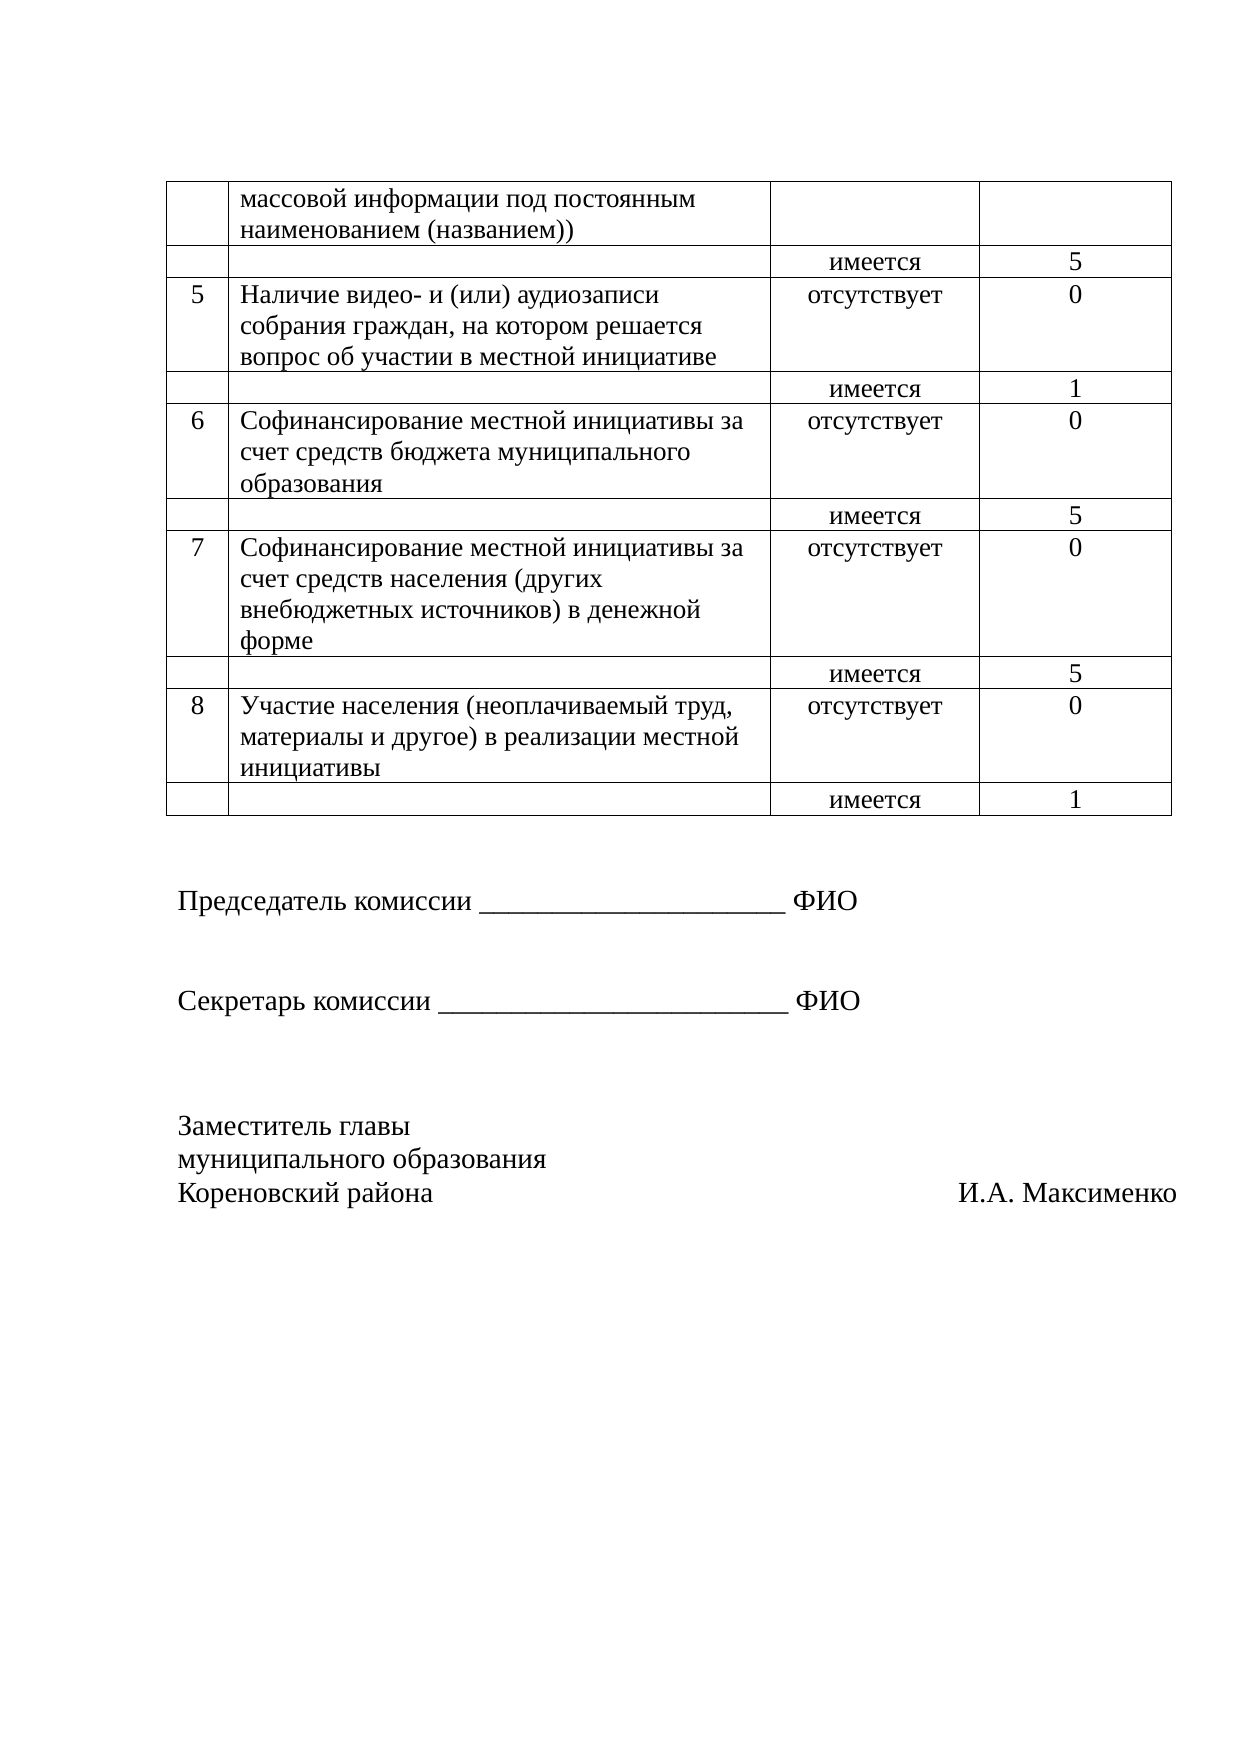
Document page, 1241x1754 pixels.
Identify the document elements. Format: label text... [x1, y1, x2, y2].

table_cell [229, 372, 770, 403]
table_cell [771, 182, 979, 244]
table_cell 8 [167, 689, 228, 782]
table_cell [229, 783, 770, 814]
table_cell [167, 182, 228, 244]
table_cell отсутствует [771, 689, 979, 782]
table_cell имеется [771, 783, 979, 814]
table_cell 0 [980, 278, 1171, 371]
table_cell 5 [980, 657, 1171, 688]
table_cell имеется [771, 499, 979, 530]
table_cell [229, 499, 770, 530]
text Заместитель главы [177, 1108, 1181, 1141]
table_cell [167, 657, 228, 688]
table_cell 0 [980, 531, 1171, 656]
text Кореновский района И.А. Максименко [177, 1175, 1181, 1208]
table_cell отсутствует [771, 278, 979, 371]
table_cell 6 [167, 404, 228, 498]
table_cell 1 [980, 783, 1171, 814]
table_cell 1 [980, 372, 1171, 403]
table_cell отсутствует [771, 531, 979, 656]
table_cell имеется [771, 657, 979, 688]
text муниципального образования [177, 1141, 1181, 1175]
table_cell [167, 372, 228, 403]
table_cell 0 [980, 689, 1171, 782]
table_cell имеется [771, 372, 979, 403]
table_cell 0 [980, 404, 1171, 498]
table_cell 5 [980, 246, 1171, 277]
table_cell [167, 499, 228, 530]
table_cell [229, 246, 770, 277]
table_cell Наличие видео- и (или) аудиозаписи собрания граждан, на котором решается вопрос об участии в местной инициативе [229, 278, 770, 371]
table_cell [229, 657, 770, 688]
table_cell отсутствует [771, 404, 979, 498]
table_cell Софинансирование местной инициативы за счет средств населения (других внебюджетных источников) в денежной форме [229, 531, 770, 656]
text Председатель комиссии _____________________ ФИО [177, 883, 1181, 916]
table_cell [167, 783, 228, 814]
table_cell 5 [980, 499, 1171, 530]
table_cell Участие населения (неоплачиваемый труд, материалы и другое) в реализации местной инициативы [229, 689, 770, 782]
table_cell массовой информации под постоянным наименованием (названием)) [229, 182, 770, 244]
text Секретарь комиссии ________________________ ФИО [177, 983, 1181, 1017]
table_cell Софинансирование местной инициативы за счет средств бюджета муниципального образования [229, 404, 770, 498]
table_cell [167, 246, 228, 277]
table_cell 5 [167, 278, 228, 371]
table_cell имеется [771, 246, 979, 277]
table_cell [980, 182, 1171, 244]
table_cell 7 [167, 531, 228, 656]
